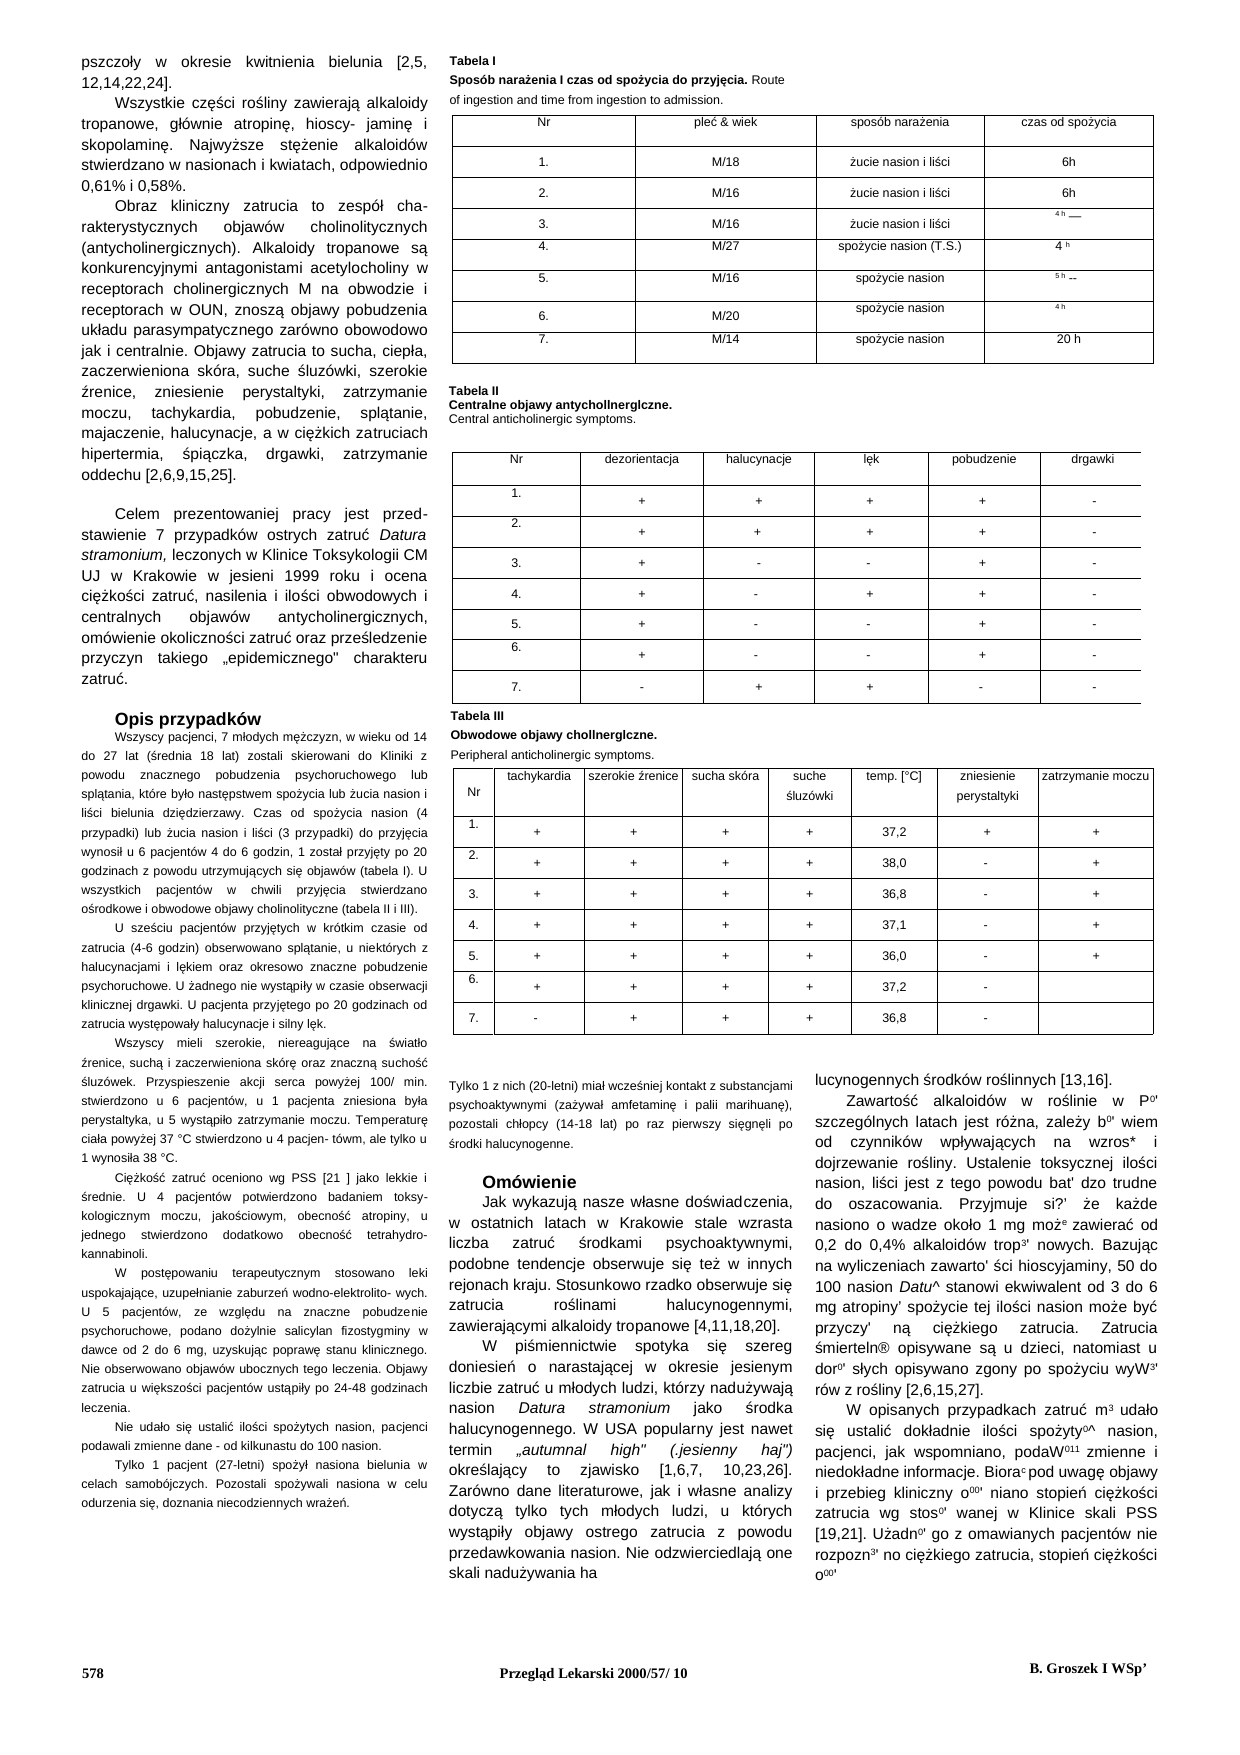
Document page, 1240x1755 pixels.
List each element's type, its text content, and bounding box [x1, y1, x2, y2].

table_cell - [929, 671, 1040, 703]
table_header pleć & wiek [636, 116, 816, 146]
table_cell M/16 [636, 178, 816, 208]
text Centralne objawy antychollnerglczne. [449, 397, 793, 412]
table_cell 4 h [985, 302, 1153, 332]
table_header szerokie źrenice [585, 769, 682, 816]
table_cell spożycie nasion (T.S.) [817, 240, 984, 270]
table_cell M/16 [636, 271, 816, 301]
text Obwodowe objawy chollnerglczne. Peripheral anticholinergic symptoms. [450, 728, 685, 762]
table_cell M/20 [636, 302, 816, 332]
table_header tachykardia [495, 769, 584, 816]
table_cell 6. [454, 972, 493, 1002]
text Wszystkie części rośliny zawierają al­kaloidy tropanowe, głównie atropinę, hioscy- jaminę i skopolaminę. Najwyższe stężenie alkaloidów stwierdzano w nasionach i kwia­tach, odpowiednio 0,61% i 0,58%. [81, 94, 428, 194]
table_cell 5. [453, 271, 635, 301]
table_cell żucie nasion i liści [817, 147, 984, 177]
text Central anticholinergic symptoms. [449, 412, 793, 426]
table_cell + [581, 548, 703, 578]
table_cell + [683, 879, 768, 909]
table_cell - [938, 910, 1038, 940]
table_cell 4. [453, 240, 635, 270]
table_cell + [585, 1003, 682, 1034]
table_cell + [815, 579, 928, 609]
table_cell - [938, 1003, 1038, 1034]
table_cell - [581, 671, 703, 703]
table_cell 3. [453, 548, 580, 578]
table_cell + [495, 941, 584, 971]
table_cell 36,8 [852, 1003, 937, 1034]
table_cell 5. [453, 610, 580, 639]
table_cell spożycie nasion [817, 302, 984, 332]
table_cell + [769, 848, 851, 878]
table_cell 6. [453, 302, 635, 332]
table_cell 36,0 [852, 941, 937, 971]
table_cell + [581, 486, 703, 516]
table_cell 3. [454, 879, 493, 909]
table_cell 6. [453, 640, 580, 670]
table_cell + [769, 817, 851, 847]
table_cell żucie nasion i liści [817, 209, 984, 239]
table_cell spożycie nasion [817, 333, 984, 363]
table_cell - [815, 548, 928, 578]
table_cell - [815, 610, 928, 639]
table_cell 4. [454, 910, 493, 940]
table_cell + [1039, 848, 1153, 878]
table_cell + [929, 486, 1040, 516]
text Nie udało się ustalić ilości spożytych nasion, pa­cjenci podawali zmienne dane - od kilkunastu do 100 nasion. [81, 1419, 428, 1453]
table_cell + [1039, 910, 1153, 940]
table_cell + [815, 486, 928, 516]
table_cell M/27 [636, 240, 816, 270]
table_cell spożycie nasion [817, 271, 984, 301]
table_cell + [683, 817, 768, 847]
table_cell + [704, 517, 814, 547]
table_cell 5. [454, 941, 493, 971]
table_cell 1. [453, 486, 580, 516]
table_cell + [581, 517, 703, 547]
table_cell + [704, 486, 814, 516]
table_cell + [769, 941, 851, 971]
table_cell 38,0 [852, 848, 937, 878]
text Sposób narażenia I czas od spożycia do przyjęcia. Route of ingestion and time from ingestion to admission. [449, 73, 790, 107]
text Tylko 1 pacjent (27-letni) spożył nasiona bielunia w celach samobójczych. Pozostali spożywali nasiona w celu odurzenia się, doznania niecodziennych wrażeń. [81, 1458, 428, 1510]
text lucynogennych środków roślinnych [13,16]. [815, 1071, 1158, 1089]
table_cell + [495, 910, 584, 940]
table_cell 1. [454, 817, 493, 847]
table_cell 7. [453, 671, 580, 703]
text Wszyscy pacjenci, 7 młodych mężczyzn, w wieku od 14 do 27 lat (średnia 18 lat) zostali skierowani do Kliniki z powodu znacznego pobudzenia psychorucho­wego lub splątania, które było następstwem spożycia lub żucia nasion i liści bielunia dziędzierzawy. Czas od spo­życia nasion (4 przypadki) lub żucia nasion i liści (3 przy­padki) do przyjęcia wynosił u 6 pacjentów 4 do 6 godzin, 1 został przyjęty po 20 godzinach z powodu utrzymują­cych się objawów (tabela I). U wszystkich pacjentów w chwili przyjęcia stwierdzano ośrodkowe i obwodowe ob­jawy cholinolityczne (tabela II i III). [81, 729, 428, 916]
table_header suche śluzówki [769, 769, 851, 816]
table_header czas od spożycia [985, 116, 1153, 146]
table_cell + [769, 1003, 851, 1034]
table_cell [1039, 972, 1153, 1002]
table_header temp. [°C] [852, 769, 937, 816]
table_cell + [1039, 941, 1153, 971]
table_cell - [704, 579, 814, 609]
table_cell - [1041, 548, 1141, 578]
table_cell - [938, 848, 1038, 878]
table_header sucha skóra [683, 769, 768, 816]
table_header dezorientacja [581, 453, 703, 485]
table_cell 5 h -- [985, 271, 1153, 301]
table_cell + [581, 579, 703, 609]
table_cell - [938, 941, 1038, 971]
table_cell 3. [453, 209, 635, 239]
table_cell 4. [453, 579, 580, 609]
text 578 [82, 1665, 111, 1681]
table_cell 4 h [985, 240, 1153, 270]
table_header halucynacje [704, 453, 814, 485]
table_cell + [585, 941, 682, 971]
table_cell + [581, 610, 703, 639]
table_cell + [585, 972, 682, 1002]
table_header zniesienie perystaltyki [938, 769, 1038, 816]
table_cell M/18 [636, 147, 816, 177]
subtitle Opis przypadków [81, 709, 428, 729]
table_cell - [1041, 671, 1141, 703]
table_cell + [769, 910, 851, 940]
text W piśmiennictwie spotyka się szereg doniesień o narastającej w okresie jesienym liczbie zatruć u młodych ludzi, którzy nad­używają nasion Datura stramonium jako środka halucynogennego. W USA popular­ny jest nawet termin „autumnal high" (.je­sienny haj") określający to zjawisko [1,6,7, 10,23,26]. Zarówno dane literaturowe, jak i własne analizy dotyczą tylko tych młodych ludzi, u których wystąpiły objawy ostrego zatrucia z powodu przedawkowania nasion. Nie odzwierciedlają one skali nadużywania ha­ [449, 1337, 793, 1582]
table_cell - [704, 610, 814, 639]
table_cell - [1041, 610, 1141, 639]
text Celem prezentowaniej pracy jest przed­stawienie 7 przypadków ostrych zatruć Da­tura stramonium, leczonych w Klinice Tok­sykologii CM UJ w Krakowie w jesieni 1999 roku i ocena ciężkości zatruć, nasilenia i ilo­ści obwodowych i centralnych objawów an­tycholinergicznych, omówienie okoliczności zatruć oraz prześledzenie przyczyn takiego „epidemicznego" charakteru zatruć. [81, 504, 428, 688]
table_header sposób narażenia [817, 116, 984, 146]
table_header drgawki [1041, 453, 1141, 485]
text Ciężkość zatruć oceniono wg PSS [21 ] jako lekkie i średnie. U 4 pacjentów potwierdzono badaniem toksy­kologicznym moczu, jakościowym, obecność atropiny, u jednego stwierdzono dodatkowo obecność tetrahydro- kannabinoli. [81, 1170, 428, 1261]
text Przegląd Lekarski 2000/57/ 10 [499, 1665, 741, 1682]
text Zawartość alkaloidów w roślinie w P0' szczególnych latach jest różna, zależy b0' wiem od czynników wpływających na wzros* i dojrzewanie rośliny. Ustalenie toksycznej ilości nasion, liści jest z tego powodu bat' dzo trudne do oszacowania. Przyjmuje si?’ że każde nasiono o wadze około 1 mg może zawierać od 0,2 do 0,4% alkaloidów trop3' nowych. Bazując na wyliczeniach zawarto' ści hioscyjaminy, 50 do 100 nasion Datu^ stanowi ekwiwalent od 3 do 6 mg atropiny’ spożycie tej ilości nasion może być przyczy' ną ciężkiego zatrucia. Zatrucia śmierteln® opisywane są u dzieci, natomiast u dor0' słych opisywano zgony po spożyciu wyW3' rów z rośliny [2,6,15,27]. [815, 1092, 1158, 1398]
table_cell + [585, 848, 682, 878]
table_header Nr [453, 453, 580, 485]
text Wszyscy mieli szerokie, niereagujące na światło źrenice, suchą i zaczerwieniona skórę oraz znaczną su­chość śluzówek. Przyspieszenie akcji serca powyżej 100/ min. stwierdzono u 6 pacjentów, u 1 pacjenta zniesiona była perystaltyka, u 5 wystąpiło zatrzymanie moczu. Tem­peraturę ciała powyżej 37 °C stwierdzono u 4 pacjen- tówm, ale tylko u 1 wynosiła 38 °C. [81, 1036, 428, 1165]
table_cell - [1041, 640, 1141, 670]
text Tabela II [449, 383, 793, 397]
text B. Groszek I WSp’ [1029, 1660, 1156, 1676]
table_cell + [1039, 879, 1153, 909]
text Jak wykazują nasze własne doświad­czenia, w ostatnich latach w Krakowie stale wzrasta liczba zatruć środkami psychoak­tywnymi, podobne tendencje obserwuje się też w innych rejonach kraju. Stosunkowo rzadko obserwuje się zatrucia roślinami ha­lucynogennymi, zawierającymi alkaloidy tro­panowe [4,11,18,20]. [449, 1193, 793, 1334]
table_cell + [1039, 817, 1153, 847]
table_cell 6h [985, 178, 1153, 208]
text W postępowaniu terapeutycznym stosowano leki uspokajające, uzupełnianie zaburzeń wodno-elektrolito- wych. U 5 pacjentów, ze względu na znaczne pobudze­nie psychoruchowe, podano dożylnie salicylan fizostyg­miny w dawce od 2 do 6 mg, uzyskując poprawę stanu klinicznego. Nie obserwowano objawów ubocznych tego leczenia. Objawy zatrucia u większości pacjentów ustą­piły po 24-48 godzinach leczenia. [81, 1266, 428, 1414]
table_cell + [704, 671, 814, 703]
table_cell - [938, 879, 1038, 909]
table_header Nr [454, 769, 493, 816]
table_cell - [704, 548, 814, 578]
text Tabela I [449, 53, 790, 67]
text Tabela III [450, 708, 685, 722]
table_cell - [1041, 486, 1141, 516]
table_cell + [929, 640, 1040, 670]
table_cell + [495, 848, 584, 878]
table_cell + [929, 517, 1040, 547]
table_cell 1. [453, 147, 635, 177]
table_cell + [683, 1003, 768, 1034]
table_cell - [495, 1003, 584, 1034]
table_header pobudzenie [929, 453, 1040, 485]
table_cell 20 h [985, 333, 1153, 363]
table_cell + [495, 879, 584, 909]
table_cell - [815, 640, 928, 670]
table_cell 2. [453, 517, 580, 547]
text W opisanych przypadkach zatruć m3 udało się ustalić dokładnie ilości spożyty0^ nasion, pacjenci, jak wspomniano, podaW011 zmienne i niedokładne informacje. Biorac pod uwagę objawy i przebieg kliniczny o00' niano stopień ciężkości zatrucia wg stos0' wanej w Klinice skali PSS [19,21]. Użadn0' go z omawianych pacjentów nie rozpozn3' no ciężkiego zatrucia, stopień ciężkości o00' [815, 1401, 1158, 1584]
table_cell 7. [454, 1003, 493, 1034]
table_cell + [683, 972, 768, 1002]
table_cell M/14 [636, 333, 816, 363]
table_cell 2. [453, 178, 635, 208]
subtitle Omówienie [449, 1172, 793, 1193]
table_header Nr [453, 116, 635, 146]
table_cell - [938, 972, 1038, 1002]
table_cell - [1041, 517, 1141, 547]
table_cell + [815, 671, 928, 703]
text U sześciu pacjentów przyjętych w krótkim czasie od zatrucia (4-6 godzin) obserwowano splątanie, u nie­których z halucynacjami i lękiem oraz okresowo znacz­ne pobudzenie psychoruchowe. U żadnego nie wystąpi­ły w czasie obserwacji klinicznej drgawki. U pacjenta przy­jętego po 20 godzinach od zatrucia występowały halu­cynacje i silny lęk. [81, 921, 428, 1031]
table_cell + [769, 972, 851, 1002]
table_cell + [815, 517, 928, 547]
table_cell 37,2 [852, 972, 937, 1002]
table_header lęk [815, 453, 928, 485]
table_cell + [929, 610, 1040, 639]
table_cell - [1041, 579, 1141, 609]
table_cell + [683, 848, 768, 878]
text Tylko 1 z nich (20-letni) miał wcześniej kontakt z sub­stancjami psychoaktywnymi (zażywał amfetaminę i palii marihuanę), pozostali chłopcy (14-18 lat) po raz pierw­szy sięgnęli po środki halucynogenne. [449, 1078, 793, 1151]
table_cell + [769, 879, 851, 909]
table_cell + [938, 817, 1038, 847]
table_cell + [929, 548, 1040, 578]
table_cell + [495, 817, 584, 847]
table_cell + [585, 817, 682, 847]
table_cell 37,2 [852, 817, 937, 847]
table_cell + [929, 579, 1040, 609]
table_cell + [585, 879, 682, 909]
table_cell + [585, 910, 682, 940]
table_cell 6h [985, 147, 1153, 177]
table_cell 7. [453, 333, 635, 363]
table_cell żucie nasion i liści [817, 178, 984, 208]
table_cell - [704, 640, 814, 670]
table_cell 4 h — [985, 209, 1153, 239]
table_cell 37,1 [852, 910, 937, 940]
table_cell + [581, 640, 703, 670]
table_cell + [683, 941, 768, 971]
table_cell M/16 [636, 209, 816, 239]
table_cell 2. [454, 848, 493, 878]
table_cell 36,8 [852, 879, 937, 909]
table_cell [1039, 1003, 1153, 1034]
table_header zatrzymanie moczu [1039, 769, 1153, 816]
text pszczoły w okresie kwitnienia bielunia [2,5, 12,14,22,24]. [81, 53, 428, 91]
text Obraz kliniczny zatrucia to zespół cha­rakterystycznych objawów cholinolitycznych (antycholinergicznych). Alkaloidy tropanowe są konkurencyjnymi antagonistami acetylo­choliny w receptorach cholinergicznych M na obwodzie i receptorach w OUN, znoszą objawy pobudzenia układu parasympatycz­nego zarówno obowodowo jak i centralnie. Objawy zatrucia to sucha, ciepła, zaczerwie­niona skóra, suche śluzówki, szerokie źre­nice, zniesienie perystaltyki, zatrzymanie moczu, tachykardia, pobudzenie, splątanie, majaczenie, halucynacje, a w ciężkich za­truciach hipertermia, śpiączka, drgawki, za­trzymanie oddechu [2,6,9,15,25]. [81, 197, 428, 483]
table_cell + [683, 910, 768, 940]
table_cell + [495, 972, 584, 1002]
